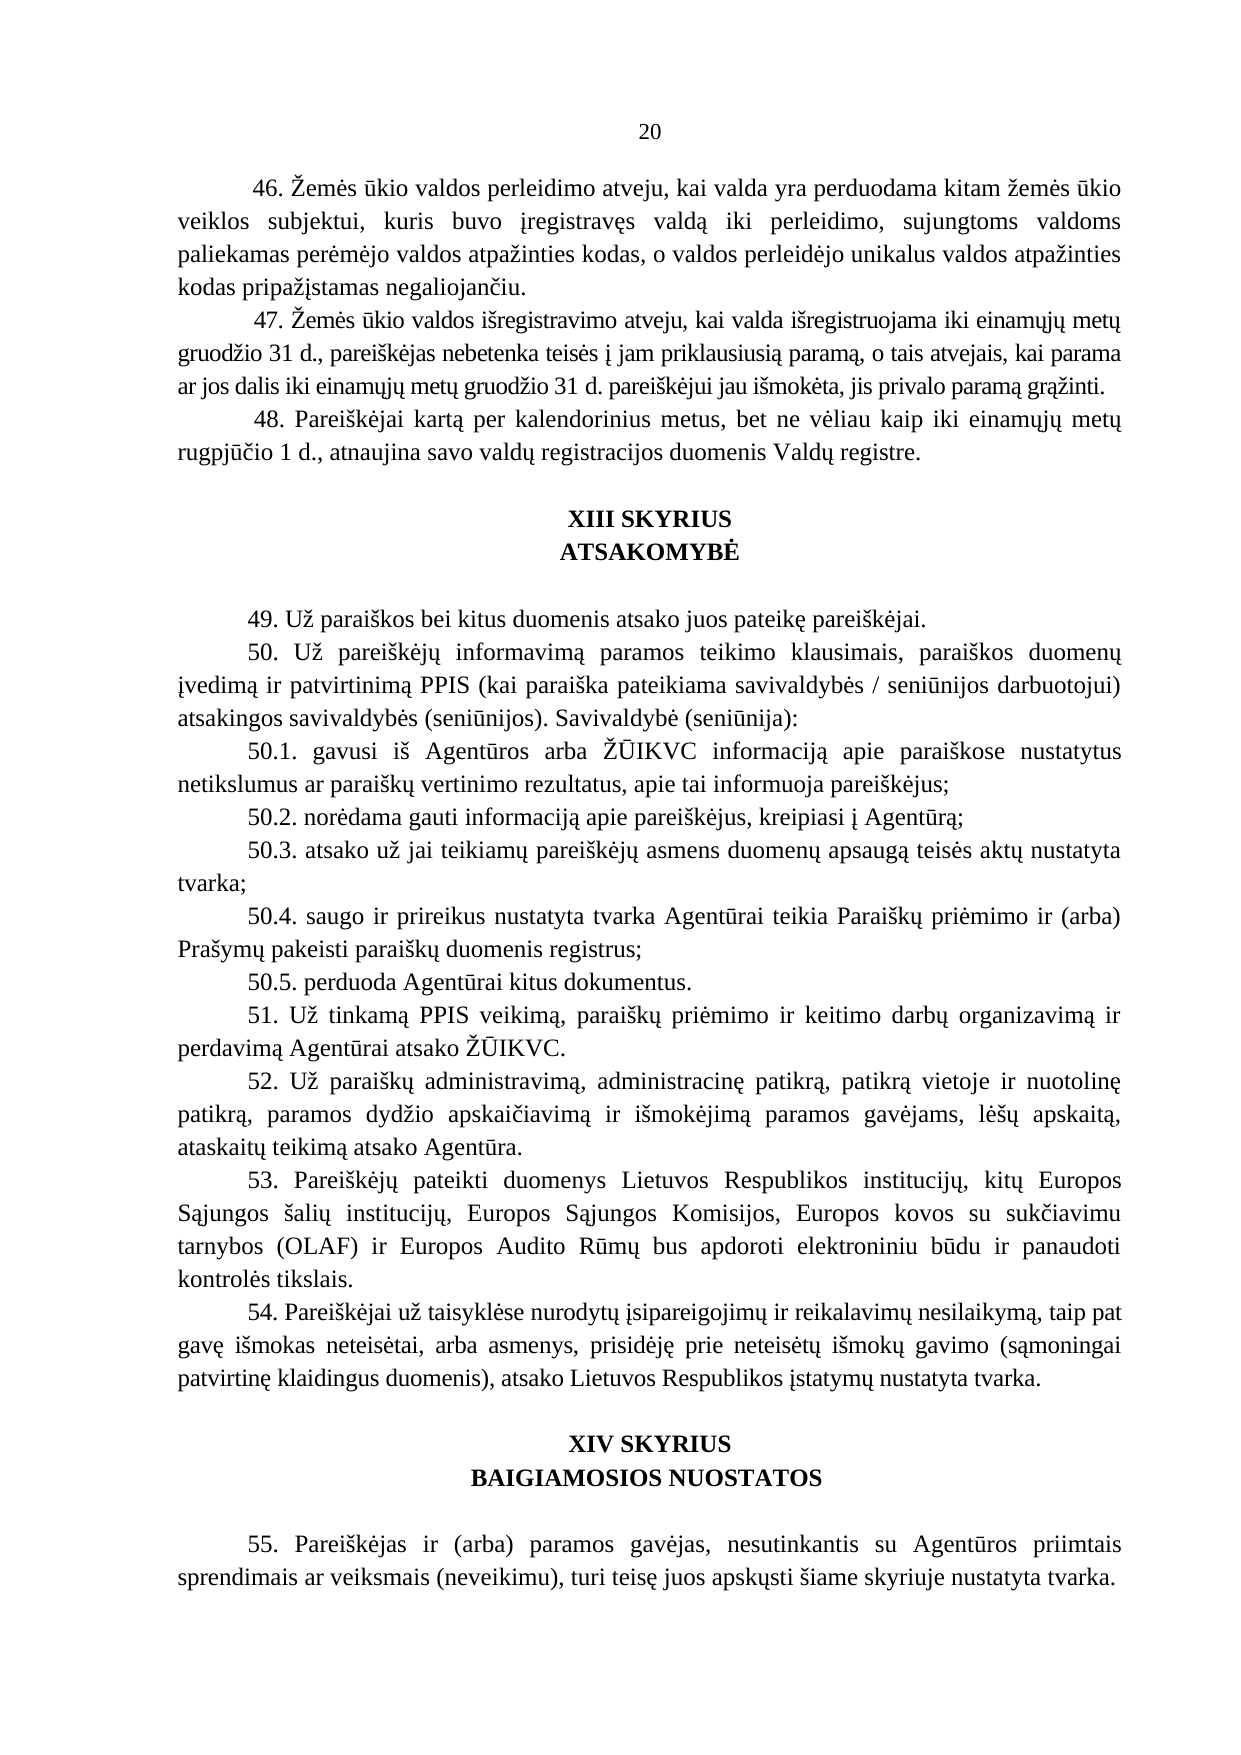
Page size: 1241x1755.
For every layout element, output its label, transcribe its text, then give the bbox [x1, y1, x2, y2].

text 50.5. perduoda Agentūrai kitus dokumentus. [177, 967, 1122, 996]
text XIII SKYRIUS [177, 504, 1122, 532]
text 49. Už paraiškos bei kitus duomenis atsako juos pateikę pareiškėjai. [177, 604, 1122, 632]
text 50.3. atsako už jai teikiamų pareiškėjų asmens duomenų apsaugą teisės aktų nustatyta tvarka; [177, 835, 1122, 897]
text BAIGIAMOSIOS NUOSTATOS [177, 1463, 1122, 1491]
text 54. Pareiškėjai už taisyklėse nurodytų įsipareigojimų ir reikalavimų nesilaikymą, taip pat gavę išmokas neteisėtai, arba asmenys, prisidėję prie neteisėtų išmokų gavimo (sąmoningai patvirtinę klaidingus duomenis), atsako Lietuvos Respublikos įstatymų nustatyta tvarka. [177, 1297, 1122, 1392]
text 48. Pareiškėjai kartą per kalendorinius metus, bet ne vėliau kaip iki einamųjų metų rugpjūčio 1 d., atnaujina savo valdų registracijos duomenis Valdų registre. [177, 404, 1122, 466]
text 50.1. gavusi iš Agentūros arba ŽŪIKVC informaciją apie paraiškose nustatytus netikslumus ar paraiškų vertinimo rezultatus, apie tai informuoja pareiškėjus; [177, 736, 1122, 798]
text 52. Už paraiškų administravimą, administracinę patikrą, patikrą vietoje ir nuotolinę patikrą, paramos dydžio apskaičiavimą ir išmokėjimą paramos gavėjams, lėšų apskaitą, ataskaitų teikimą atsako Agentūra. [177, 1066, 1122, 1161]
text 50.2. norėdama gauti informaciją apie pareiškėjus, kreipiasi į Agentūrą; [177, 802, 1122, 831]
text 50. Už pareiškėjų informavimą paramos teikimo klausimais, paraiškos duomenų įvedimą ir patvirtinimą PPIS (kai paraiška pateikiama savivaldybės / seniūnijos darbuotojui) atsakingos savivaldybės (seniūnijos). Savivaldybė (seniūnija): [177, 637, 1122, 732]
text 51. Už tinkamą PPIS veikimą, paraiškų priėmimo ir keitimo darbų organizavimą ir perdavimą Agentūrai atsako ŽŪIKVC. [177, 1000, 1122, 1062]
text 50.4. saugo ir prireikus nustatyta tvarka Agentūrai teikia Paraiškų priėmimo ir (arba) Prašymų pakeisti paraiškų duomenis registrus; [177, 901, 1122, 963]
text 53. Pareiškėjų pateikti duomenys Lietuvos Respublikos institucijų, kitų Europos Sąjungos šalių institucijų, Europos Sąjungos Komisijos, Europos kovos su sukčiavimu tarnybos (OLAF) ir Europos Audito Rūmų bus apdoroti elektroniniu būdu ir panaudoti kontrolės tikslais. [177, 1165, 1122, 1293]
text 46. Žemės ūkio valdos perleidimo atveju, kai valda yra perduodama kitam žemės ūkio veiklos subjektui, kuris buvo įregistravęs valdą iki perleidimo, sujungtoms valdoms paliekamas perėmėjo valdos atpažinties kodas, o valdos perleidėjo unikalus valdos atpažinties kodas pripažįstamas negaliojančiu. [177, 173, 1122, 301]
text 47. Žemės ūkio valdos išregistravimo atveju, kai valda išregistruojama iki einamųjų metų gruodžio 31 d., pareiškėjas nebetenka teisės į jam priklausiusią paramą, o tais atvejais, kai parama ar jos dalis iki einamųjų metų gruodžio 31 d. pareiškėjui jau išmokėta, jis privalo paramą grąžinti. [177, 305, 1122, 400]
text XIV SKYRIUS [177, 1429, 1122, 1458]
text 55. Pareiškėjas ir (arba) paramos gavėjas, nesutinkantis su Agentūros priimtais sprendimais ar veiksmais (neveikimu), turi teisę juos apskųsti šiame skyriuje nustatyta tvarka. [177, 1529, 1122, 1590]
text ATSAKOMYBĖ [177, 537, 1122, 566]
